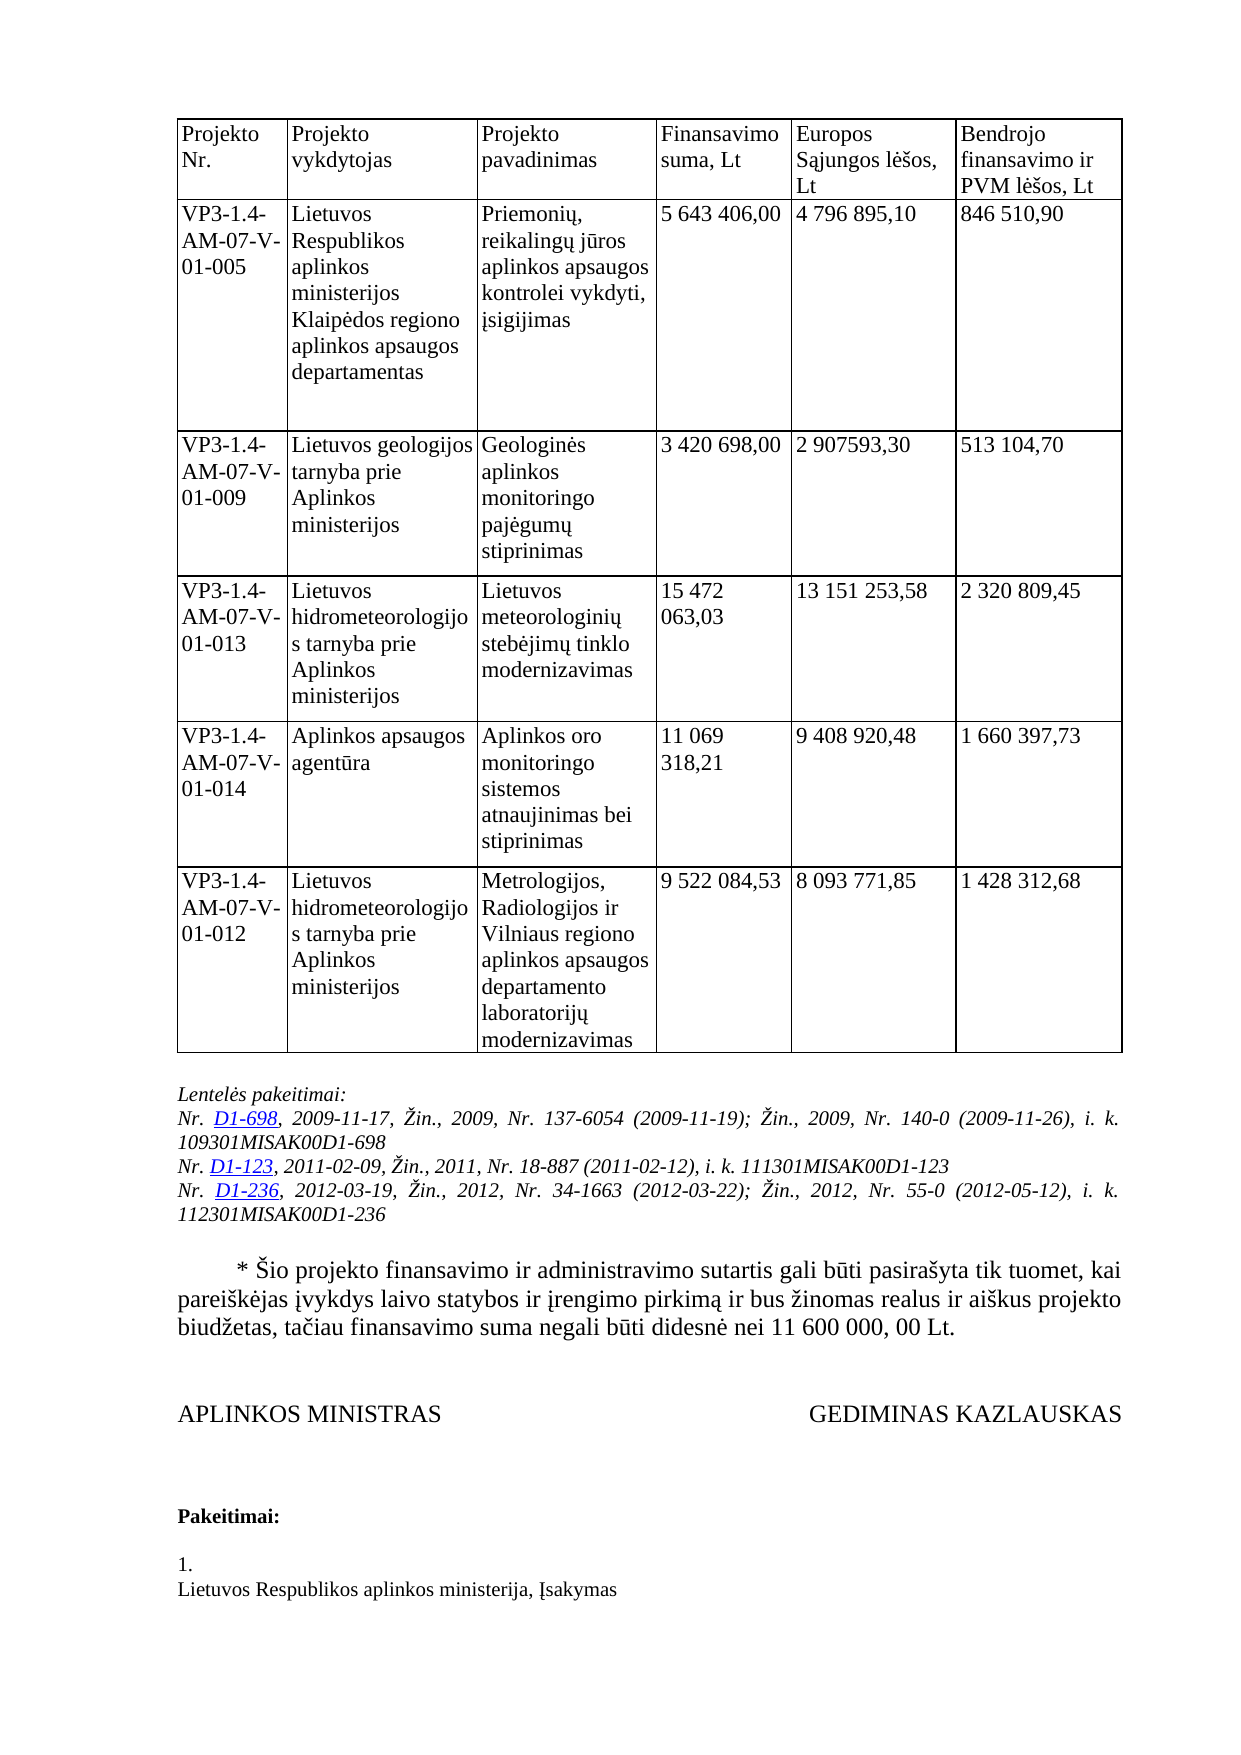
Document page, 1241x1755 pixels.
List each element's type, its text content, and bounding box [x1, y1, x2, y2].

table_cell Lietuvos Respublikos aplinkos ministerijos Klaipėdos regiono aplinkos apsaugos departamentas [288, 200, 477, 430]
table_cell VP3-1.4-AM-07-V-01-012 [178, 868, 287, 1052]
text Nr. D1-698, 2009-11-17, Žin., 2009, Nr. 137-6054 (2009-11-19); Žin., 2009, Nr. 140-0 (2009-11-26), i. k. 109301MISAK00D1-698 [177, 1106, 1122, 1154]
table_cell VP3-1.4-AM-07-V-01-009 [178, 432, 287, 575]
table_cell Lietuvos hidrometeorologijos tarnyba prie Aplinkos ministerijos [288, 577, 477, 721]
text Lietuvos Respublikos aplinkos ministerija, Įsakymas [177, 1576, 1122, 1601]
table_cell 13 151 253,58 [792, 577, 955, 721]
table_cell Lietuvos geologijos tarnyba prie Aplinkos ministerijos [288, 432, 477, 575]
table_cell 9 408 920,48 [792, 722, 955, 866]
table_header Finansavimo suma, Lt [657, 120, 791, 199]
table_header Projekto pavadinimas [478, 120, 656, 199]
table_header Projekto Nr. [178, 120, 287, 199]
table_cell 4 796 895,10 [792, 200, 955, 430]
table_cell 8 093 771,85 [792, 868, 955, 1052]
text Lentelės pakeitimai: [177, 1082, 1122, 1106]
table_cell 15 472 063,03 [657, 577, 791, 721]
table_cell Metrologijos, Radiologijos ir Vilniaus regiono aplinkos apsaugos departamento laboratorijų modernizavimas [478, 868, 656, 1052]
table_cell 2 907593,30 [792, 432, 955, 575]
text Nr. D1-236, 2012-03-19, Žin., 2012, Nr. 34-1663 (2012-03-22); Žin., 2012, Nr. 55-0 (2012-05-12), i. k. 112301MISAK00D1-236 [177, 1178, 1122, 1226]
table_cell 3 420 698,00 [657, 432, 791, 575]
table_header Projekto vykdytojas [288, 120, 477, 199]
table_cell 513 104,70 [957, 432, 1121, 575]
table_cell 1 660 397,73 [957, 722, 1121, 866]
text APLINKOS MINISTRAS GEDIMINAS KAZLAUSKAS [177, 1399, 1122, 1427]
table_cell Geologinės aplinkos monitoringo pajėgumų stiprinimas [478, 432, 656, 575]
table_header Bendrojo finansavimo ir PVM lėšos, Lt [957, 120, 1121, 199]
table_cell 846 510,90 [957, 200, 1121, 430]
table_cell Lietuvos hidrometeorologijos tarnyba prie Aplinkos ministerijos [288, 868, 477, 1052]
text * Šio projekto finansavimo ir administravimo sutartis gali būti pasirašyta tik tuomet, kai pareiškėjas įvykdys laivo statybos ir įrengimo pirkimą ir bus žinomas realus ir aiškus projekto biudžetas, tačiau finansavimo suma negali būti didesnė nei 11 600 000, 00 Lt. [177, 1255, 1122, 1341]
table_cell Priemonių, reikalingų jūros aplinkos apsaugos kontrolei vykdyti, įsigijimas [478, 200, 656, 430]
table_cell VP3-1.4-AM-07-V-01-013 [178, 577, 287, 721]
table_header Europos Sąjungos lėšos, Lt [792, 120, 955, 199]
text Nr. D1-123, 2011-02-09, Žin., 2011, Nr. 18-887 (2011-02-12), i. k. 111301MISAK00D1-123 [177, 1154, 1122, 1178]
table_cell 5 643 406,00 [657, 200, 791, 430]
table_cell 1 428 312,68 [957, 868, 1121, 1052]
table_cell VP3-1.4-AM-07-V-01-005 [178, 200, 287, 430]
table_cell 2 320 809,45 [957, 577, 1121, 721]
table_cell VP3-1.4-AM-07-V-01-014 [178, 722, 287, 866]
table_cell Aplinkos oro monitoringo sistemos atnaujinimas bei stiprinimas [478, 722, 656, 866]
text Pakeitimai: [177, 1504, 1122, 1528]
text 1. [177, 1552, 1122, 1576]
table_cell Aplinkos apsaugos agentūra [288, 722, 477, 866]
table_cell Lietuvos meteorologinių stebėjimų tinklo modernizavimas [478, 577, 656, 721]
table_cell 11 069 318,21 [657, 722, 791, 866]
table_cell 9 522 084,53 [657, 868, 791, 1052]
